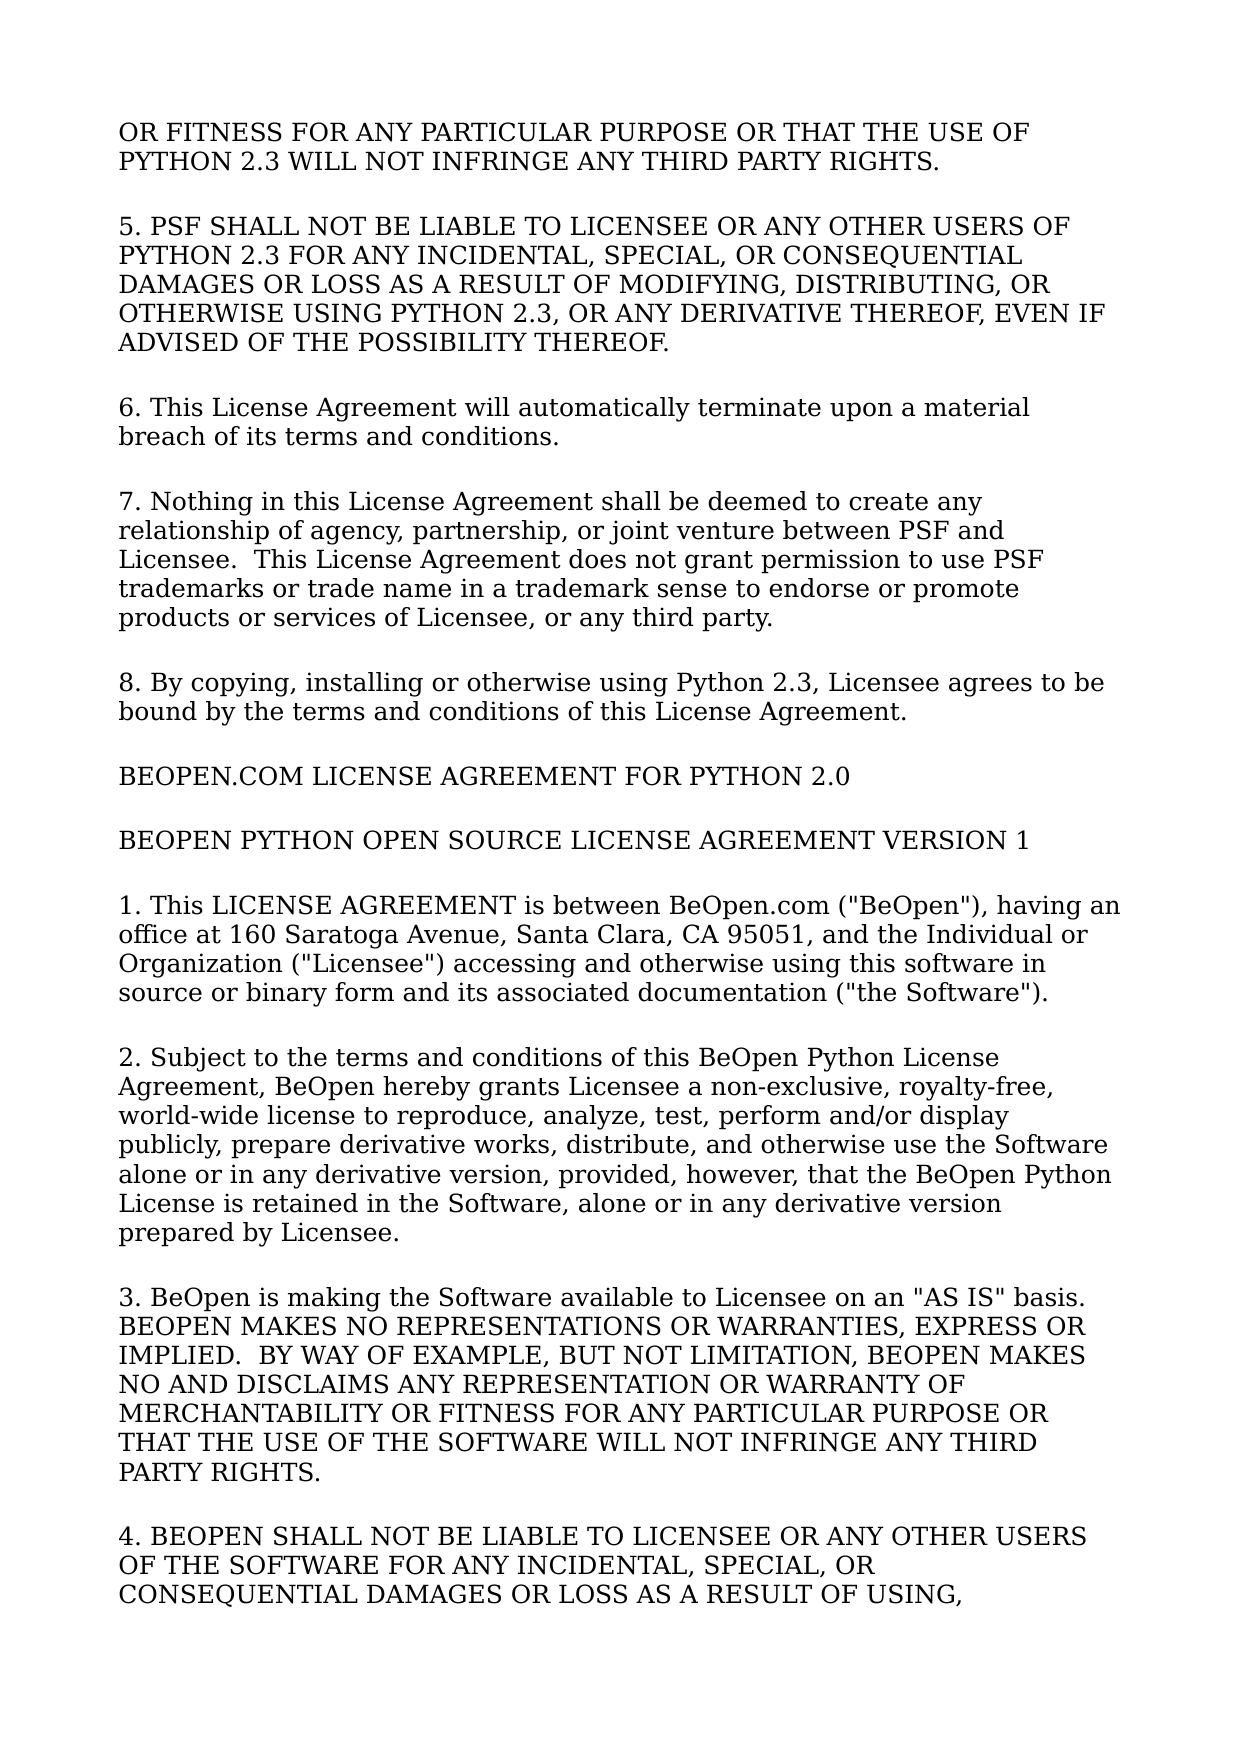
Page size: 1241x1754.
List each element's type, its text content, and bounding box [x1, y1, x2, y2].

text 8. By copying, installing or otherwise using Python 2.3, Licensee agrees to be bound by the terms and conditions of this License Agreement. [118, 668, 1122, 726]
text 3. BeOpen is making the Software available to Licensee on an "AS IS" basis. BEOPEN MAKES NO REPRESENTATIONS OR WARRANTIES, EXPRESS OR IMPLIED. BY WAY OF EXAMPLE, BUT NOT LIMITATION, BEOPEN MAKES NO AND DISCLAIMS ANY REPRESENTATION OR WARRANTY OF MERCHANTABILITY OR FITNESS FOR ANY PARTICULAR PURPOSE OR THAT THE USE OF THE SOFTWARE WILL NOT INFRINGE ANY THIRD PARTY RIGHTS. [118, 1283, 1122, 1487]
text 2. Subject to the terms and conditions of this BeOpen Python License Agreement, BeOpen hereby grants Licensee a non-exclusive, royalty-free, world-wide license to reproduce, analyze, test, perform and/or display publicly, prepare derivative works, distribute, and otherwise use the Software alone or in any derivative version, provided, however, that the BeOpen Python License is retained in the Software, alone or in any derivative version prepared by Licensee. [118, 1043, 1122, 1247]
text BEOPEN PYTHON OPEN SOURCE LICENSE AGREEMENT VERSION 1 [118, 826, 1122, 856]
text 4. BEOPEN SHALL NOT BE LIABLE TO LICENSEE OR ANY OTHER USERS OF THE SOFTWARE FOR ANY INCIDENTAL, SPECIAL, OR CONSEQUENTIAL DAMAGES OR LOSS AS A RESULT OF USING, [118, 1522, 1122, 1610]
text 6. This License Agreement will automatically terminate upon a material breach of its terms and conditions. [118, 393, 1122, 451]
text 7. Nothing in this License Agreement shall be deemed to create any relationship of agency, partnership, or joint venture between PSF and Licensee. This License Agreement does not grant permission to use PSF trademarks or trade name in a trademark sense to endorse or promote products or services of Licensee, or any third party. [118, 487, 1122, 633]
text BEOPEN.COM LICENSE AGREEMENT FOR PYTHON 2.0 [118, 762, 1122, 791]
text OR FITNESS FOR ANY PARTICULAR PURPOSE OR THAT THE USE OF PYTHON 2.3 WILL NOT INFRINGE ANY THIRD PARTY RIGHTS. [118, 118, 1122, 176]
text 1. This LICENSE AGREEMENT is between BeOpen.com ("BeOpen"), having an office at 160 Saratoga Avenue, Santa Clara, CA 95051, and the Individual or Organization ("Licensee") accessing and otherwise using this software in source or binary form and its associated documentation ("the Software"). [118, 891, 1122, 1008]
text 5. PSF SHALL NOT BE LIABLE TO LICENSEE OR ANY OTHER USERS OF PYTHON 2.3 FOR ANY INCIDENTAL, SPECIAL, OR CONSEQUENTIAL DAMAGES OR LOSS AS A RESULT OF MODIFYING, DISTRIBUTING, OR OTHERWISE USING PYTHON 2.3, OR ANY DERIVATIVE THEREOF, EVEN IF ADVISED OF THE POSSIBILITY THEREOF. [118, 212, 1122, 358]
